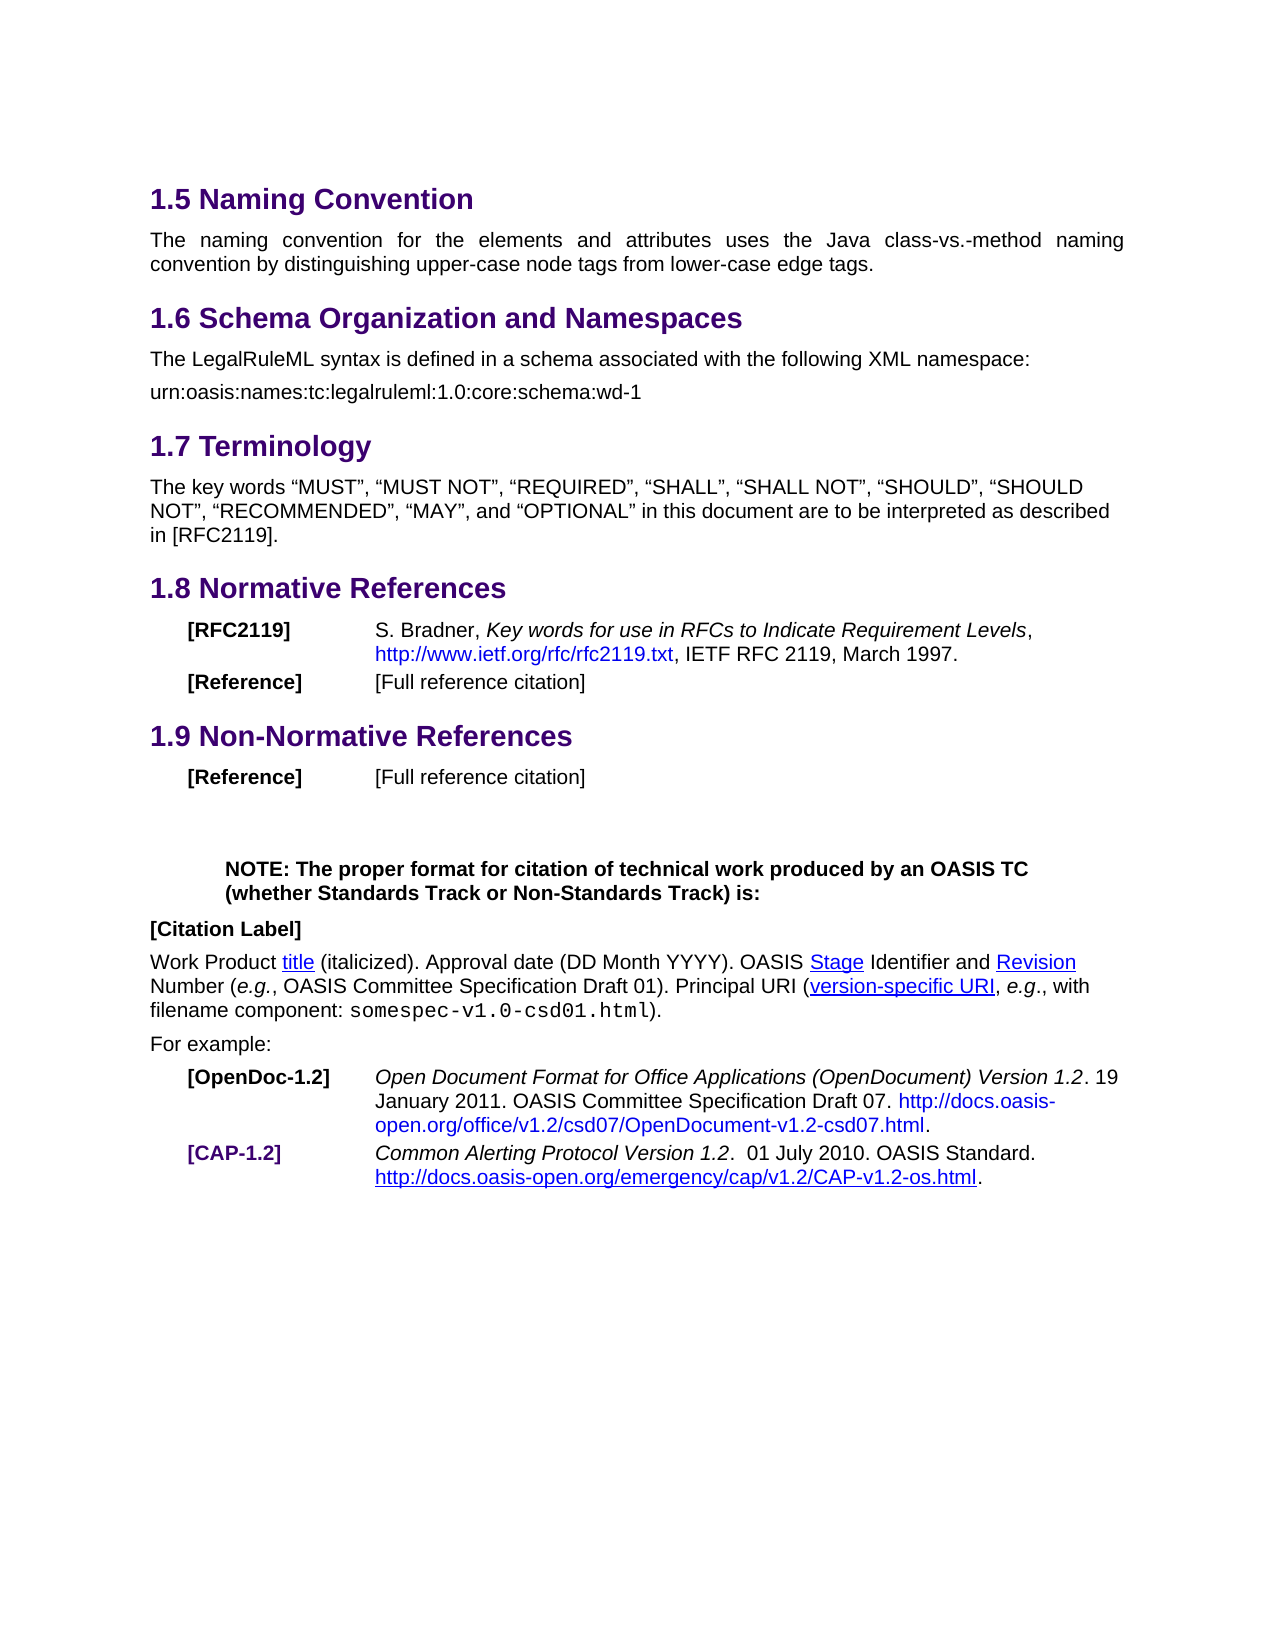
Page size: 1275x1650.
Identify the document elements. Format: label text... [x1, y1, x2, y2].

text The naming convention for the elements and attributes uses the Java class-vs.-method naming convention by distinguishing upper-case node tags from lower-case edge tags. [150, 228, 1125, 276]
subtitle Non-Normative References [150, 718, 1125, 752]
text [Reference] [Full reference citation] [187, 669, 1125, 693]
text The LegalRuleML syntax is defined in a schema associated with the following XML namespace: [150, 347, 1125, 371]
text [RFC2119] S. Bradner, Key words for use in RFCs to Indicate Requirement Levels, http://www.ietf.org/rfc/rfc2119.txt, IETF RFC 2119, March 1997. [187, 617, 1125, 665]
text NOTE: The proper format for citation of technical work produced by an OASIS TC (whether Standards Track or Non-Standards Track) is: [225, 857, 1050, 905]
text [OpenDoc-1.2] Open Document Format for Office Applications (OpenDocument) Version 1.2. 19 January 2011. OASIS Committee Specification Draft 07. http://docs.oasis-open.org/office/v1.2/csd07/OpenDocument-v1.2-csd07.html. [187, 1065, 1125, 1137]
text [Reference] [Full reference citation] [187, 764, 1125, 788]
text For example: [150, 1032, 1125, 1056]
subtitle Schema Organization and Namespaces [150, 301, 1125, 335]
subtitle Normative References [150, 571, 1125, 605]
text [Citation Label] [150, 917, 1125, 941]
text The key words “MUST”, “MUST NOT”, “REQUIRED”, “SHALL”, “SHALL NOT”, “SHOULD”, “SHOULD NOT”, “RECOMMENDED”, “MAY”, and “OPTIONAL” in this document are to be interpreted as described in [RFC2119]. [150, 474, 1125, 546]
subtitle Naming Convention [150, 182, 1125, 216]
text urn:oasis:names:tc:legalruleml:1.0:core:schema:wd-1 [150, 379, 1125, 403]
subtitle Terminology [150, 428, 1125, 462]
text [CAP-1.2] Common Alerting Protocol Version 1.2. 01 July 2010. OASIS Standard. http://docs.oasis-open.org/emergency/cap/v1.2/CAP-v1.2-os.html. [187, 1141, 1125, 1189]
text Work Product title (italicized). Approval date (DD Month YYYY). OASIS Stage Identifier and Revision Number (e.g., OASIS Committee Specification Draft 01). Principal URI (version-specific URI, e.g., with filename component: somespec-v1.0-csd01.html). [150, 949, 1125, 1023]
